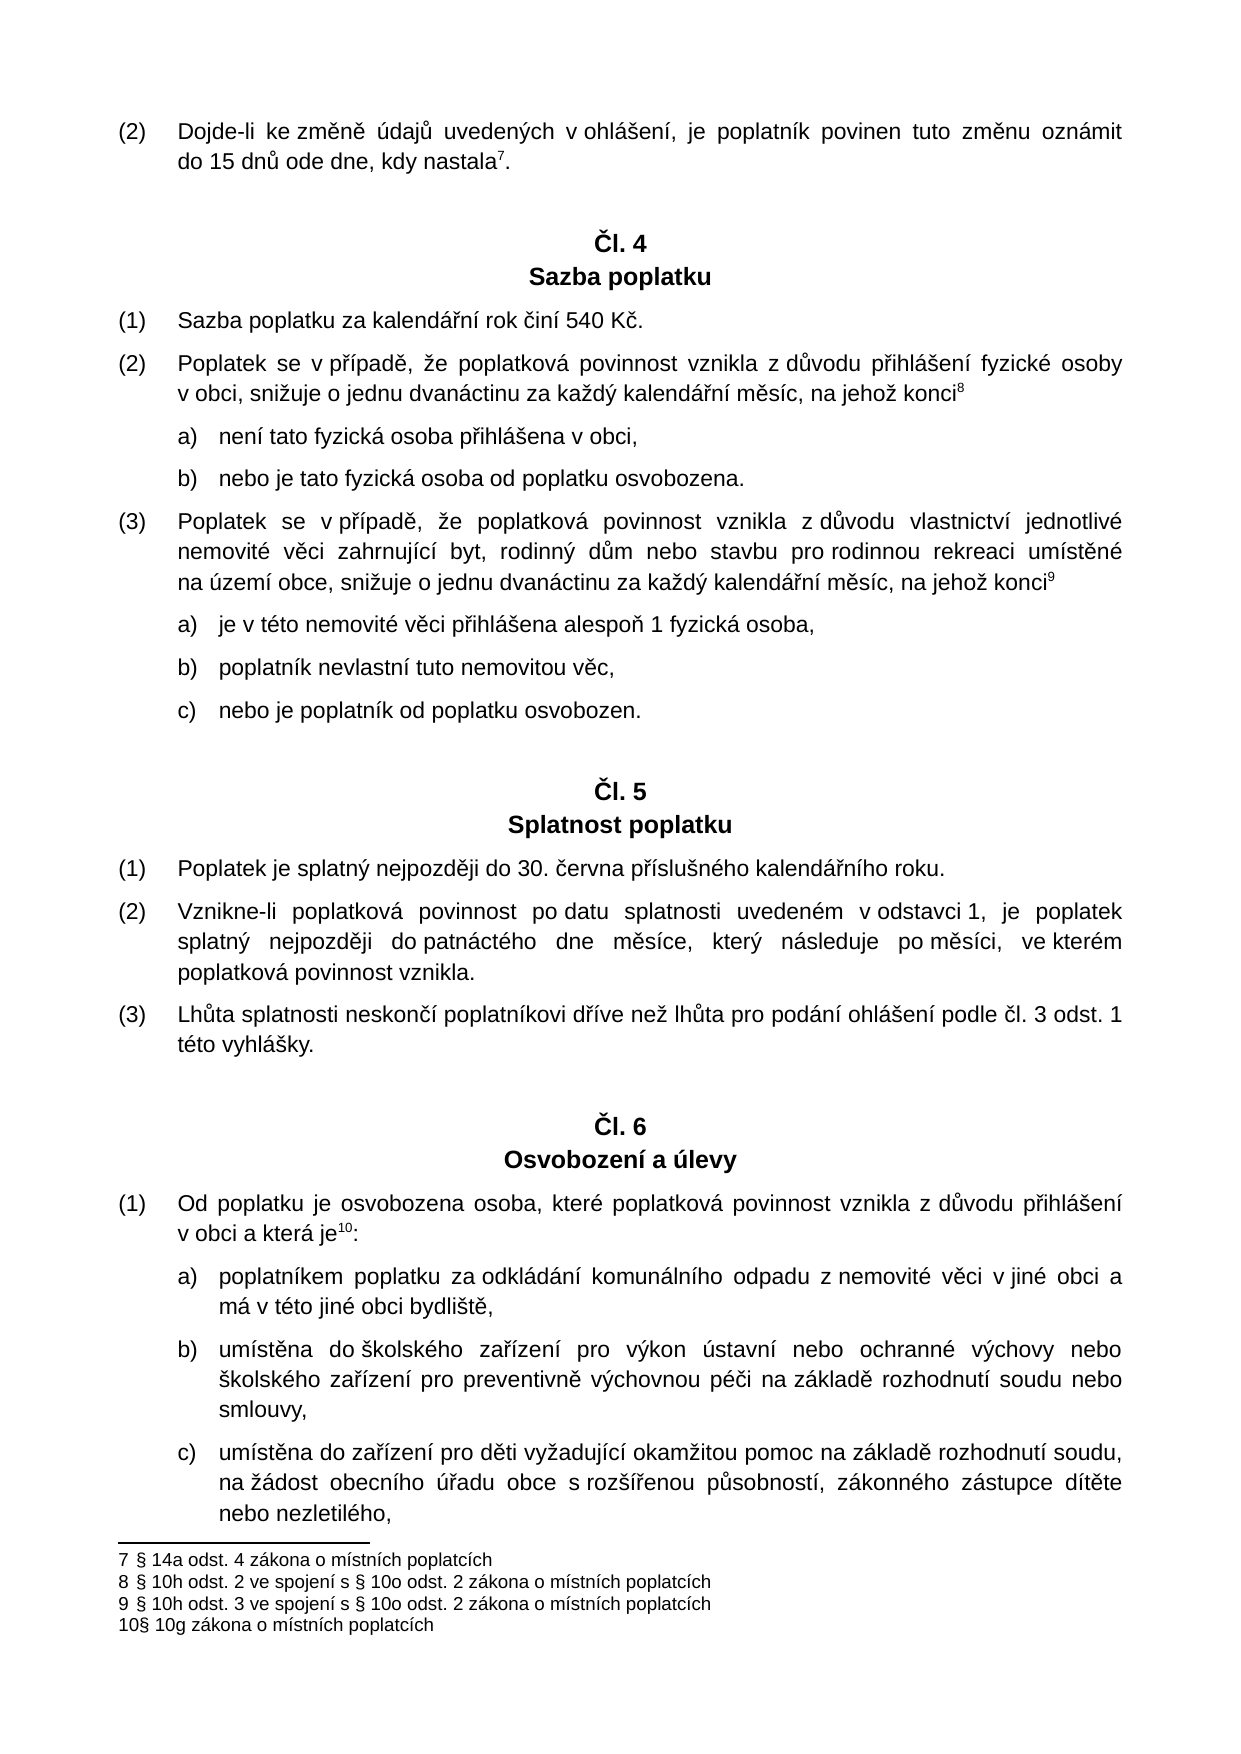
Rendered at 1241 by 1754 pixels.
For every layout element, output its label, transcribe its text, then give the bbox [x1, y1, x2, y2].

list nebo je tato fyzická osoba od poplatku osvobozena. [177, 465, 1122, 492]
list Lhůta splatnosti neskončí poplatníkovi dříve než lhůta pro podání ohlášení podle čl. 3 odst. 1 této vyhlášky. [118, 1001, 1122, 1058]
list Sazba poplatku za kalendářní rok činí 540 Kč. [118, 307, 1122, 333]
subtitle Čl. 6 Osvobození a úlevy [118, 1112, 1122, 1173]
list umístěna do zařízení pro děti vyžadující okamžitou pomoc na základě rozhodnutí soudu, na žádost obecního úřadu obce s rozšířenou působností, zákonného zástupce dítěte nebo nezletilého, [177, 1439, 1122, 1526]
list nebo je poplatník od poplatku osvobozen. [177, 697, 1122, 723]
subtitle Čl. 5 Splatnost poplatku [118, 777, 1122, 839]
list Dojde-li ke změně údajů uvedených v ohlášení, je poplatník povinen tuto změnu oznámit do 15 dnů ode dne, kdy nastala. [118, 118, 1122, 175]
list je v této nemovité věci přihlášena alespoň 1 fyzická osoba, [177, 611, 1122, 638]
list § 10h odst. 2 ve spojení s § 10o odst. 2 zákona o místních poplatcích [118, 1571, 1122, 1592]
list § 14a odst. 4 zákona o místních poplatcích [118, 1549, 1122, 1571]
list § 10g zákona o místních poplatcích [118, 1614, 1122, 1635]
list poplatníkem poplatku za odkládání komunálního odpadu z nemovité věci v jiné obci a má v této jiné obci bydliště, [177, 1263, 1122, 1320]
list není tato fyzická osoba přihlášena v obci, [177, 423, 1122, 449]
list umístěna do školského zařízení pro výkon ústavní nebo ochranné výchovy nebo školského zařízení pro preventivně výchovnou péči na základě rozhodnutí soudu nebo smlouvy, [177, 1336, 1122, 1423]
list § 10h odst. 3 ve spojení s § 10o odst. 2 zákona o místních poplatcích [118, 1592, 1122, 1614]
list Poplatek se v případě, že poplatková povinnost vznikla z důvodu vlastnictví jednotlivé nemovité věci zahrnující byt, rodinný dům nebo stavbu pro rodinnou rekreaci umístěné na území obce, snižuje o jednu dvanáctinu za každý kalendářní měsíc, na jehož konci [118, 508, 1122, 595]
list poplatník nevlastní tuto nemovitou věc, [177, 654, 1122, 680]
list Poplatek se v případě, že poplatková povinnost vznikla z důvodu přihlášení fyzické osoby v obci, snižuje o jednu dvanáctinu za každý kalendářní měsíc, na jehož konci [118, 350, 1122, 406]
list Od poplatku je osvobozena osoba, které poplatková povinnost vznikla z důvodu přihlášení v obci a která je: [118, 1190, 1122, 1247]
list Poplatek je splatný nejpozději do 30. června příslušného kalendářního roku. [118, 855, 1122, 882]
list Vznikne-li poplatková povinnost po datu splatnosti uvedeném v odstavci 1, je poplatek splatný nejpozději do patnáctého dne měsíce, který následuje po měsíci, ve kterém poplatková povinnost vznikla. [118, 898, 1122, 985]
subtitle Čl. 4 Sazba poplatku [118, 228, 1122, 290]
